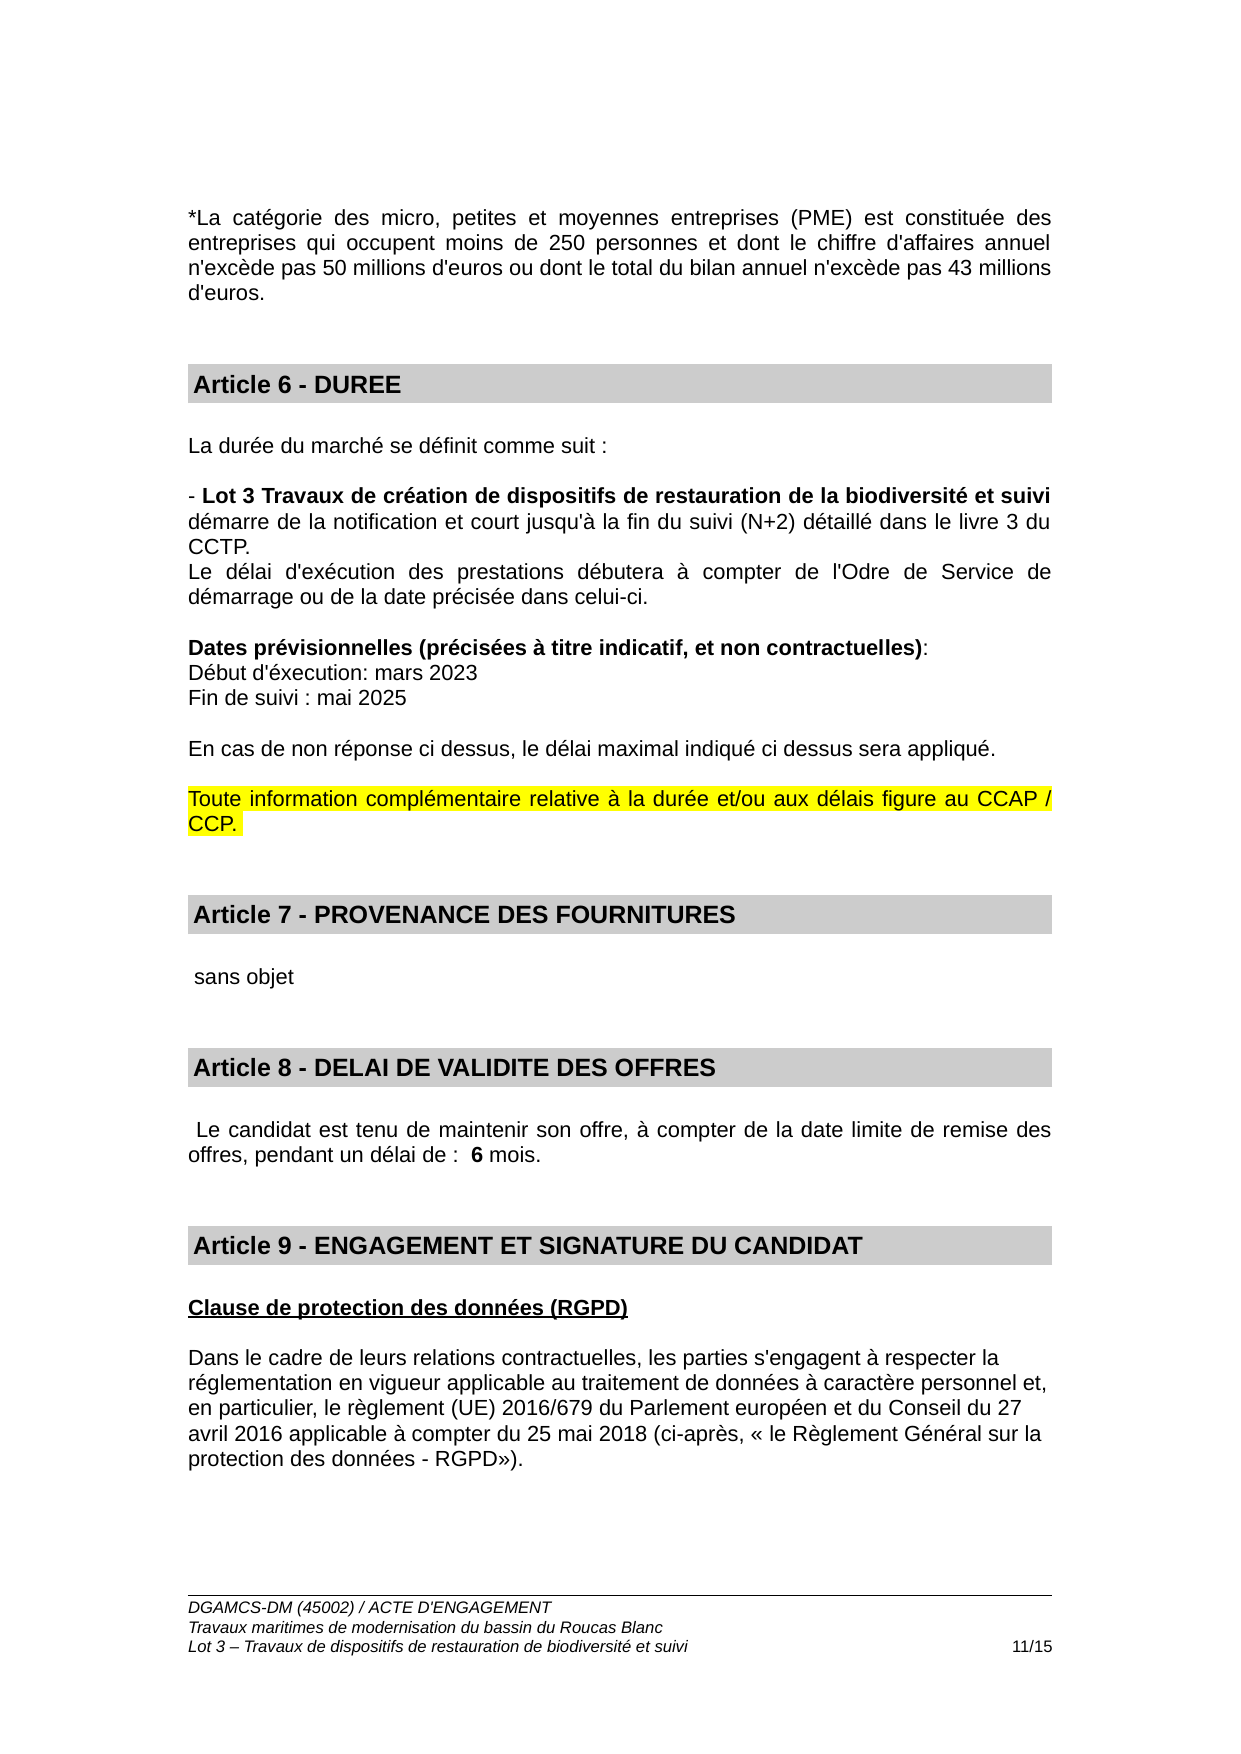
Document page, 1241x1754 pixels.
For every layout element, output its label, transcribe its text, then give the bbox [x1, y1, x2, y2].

text Dates prévisionnelles (précisées à titre indicatif, et non contractuelles): [188, 634, 1052, 660]
text *La catégorie des micro, petites et moyennes entreprises (PME) est constituée des entreprises qui occupent moins de 250 personnes et dont le chiffre d'affaires annuel n'excède pas 50 millions d'euros ou dont le total du bilan annuel n'excède pas 43 millions d'euros. [188, 204, 1052, 305]
text - Lot 3 Travaux de création de dispositifs de restauration de la biodiversité et suivi démarre de la notification et court jusqu'à la fin du suivi (N+2) détaillé dans le livre 3 du CCTP. [188, 483, 1052, 559]
text Le candidat est tenu de maintenir son offre, à compter de la date limite de remise des offres, pendant un délai de : 6 mois. [188, 1116, 1052, 1167]
text Clause de protection des données (RGPD) Dans le cadre de leurs relations contractuelles, les parties s'engagent à respecter la réglementation en vigueur applicable au traitement de données à caractère personnel et, en particulier, le règlement (UE) 2016/679 du Parlement européen et du Conseil du 27 avril 2016 applicable à compter du 25 mai 2018 (ci-après, « le Règlement Général sur la protection des données - RGPD»). [188, 1294, 1052, 1496]
text sans objet [188, 964, 1052, 989]
subtitle PROVENANCE DES FOURNITURES [190, 898, 1050, 932]
subtitle DELAI DE VALIDITE DES OFFRES [190, 1050, 1050, 1085]
subtitle ENGAGEMENT ET SIGNATURE DU CANDIDAT [190, 1228, 1050, 1263]
text Début d'éxecution: mars 2023 [188, 660, 1052, 685]
text La durée du marché se définit comme suit : [188, 433, 1052, 458]
text En cas de non réponse ci dessus, le délai maximal indiqué ci dessus sera appliqué. [188, 735, 1052, 761]
text Fin de suivi : mai 2025 [188, 685, 1052, 710]
text Le délai d'exécution des prestations débutera à compter de l'Odre de Service de démarrage ou de la date précisée dans celui-ci. [188, 559, 1052, 609]
subtitle DUREE [190, 367, 1050, 401]
